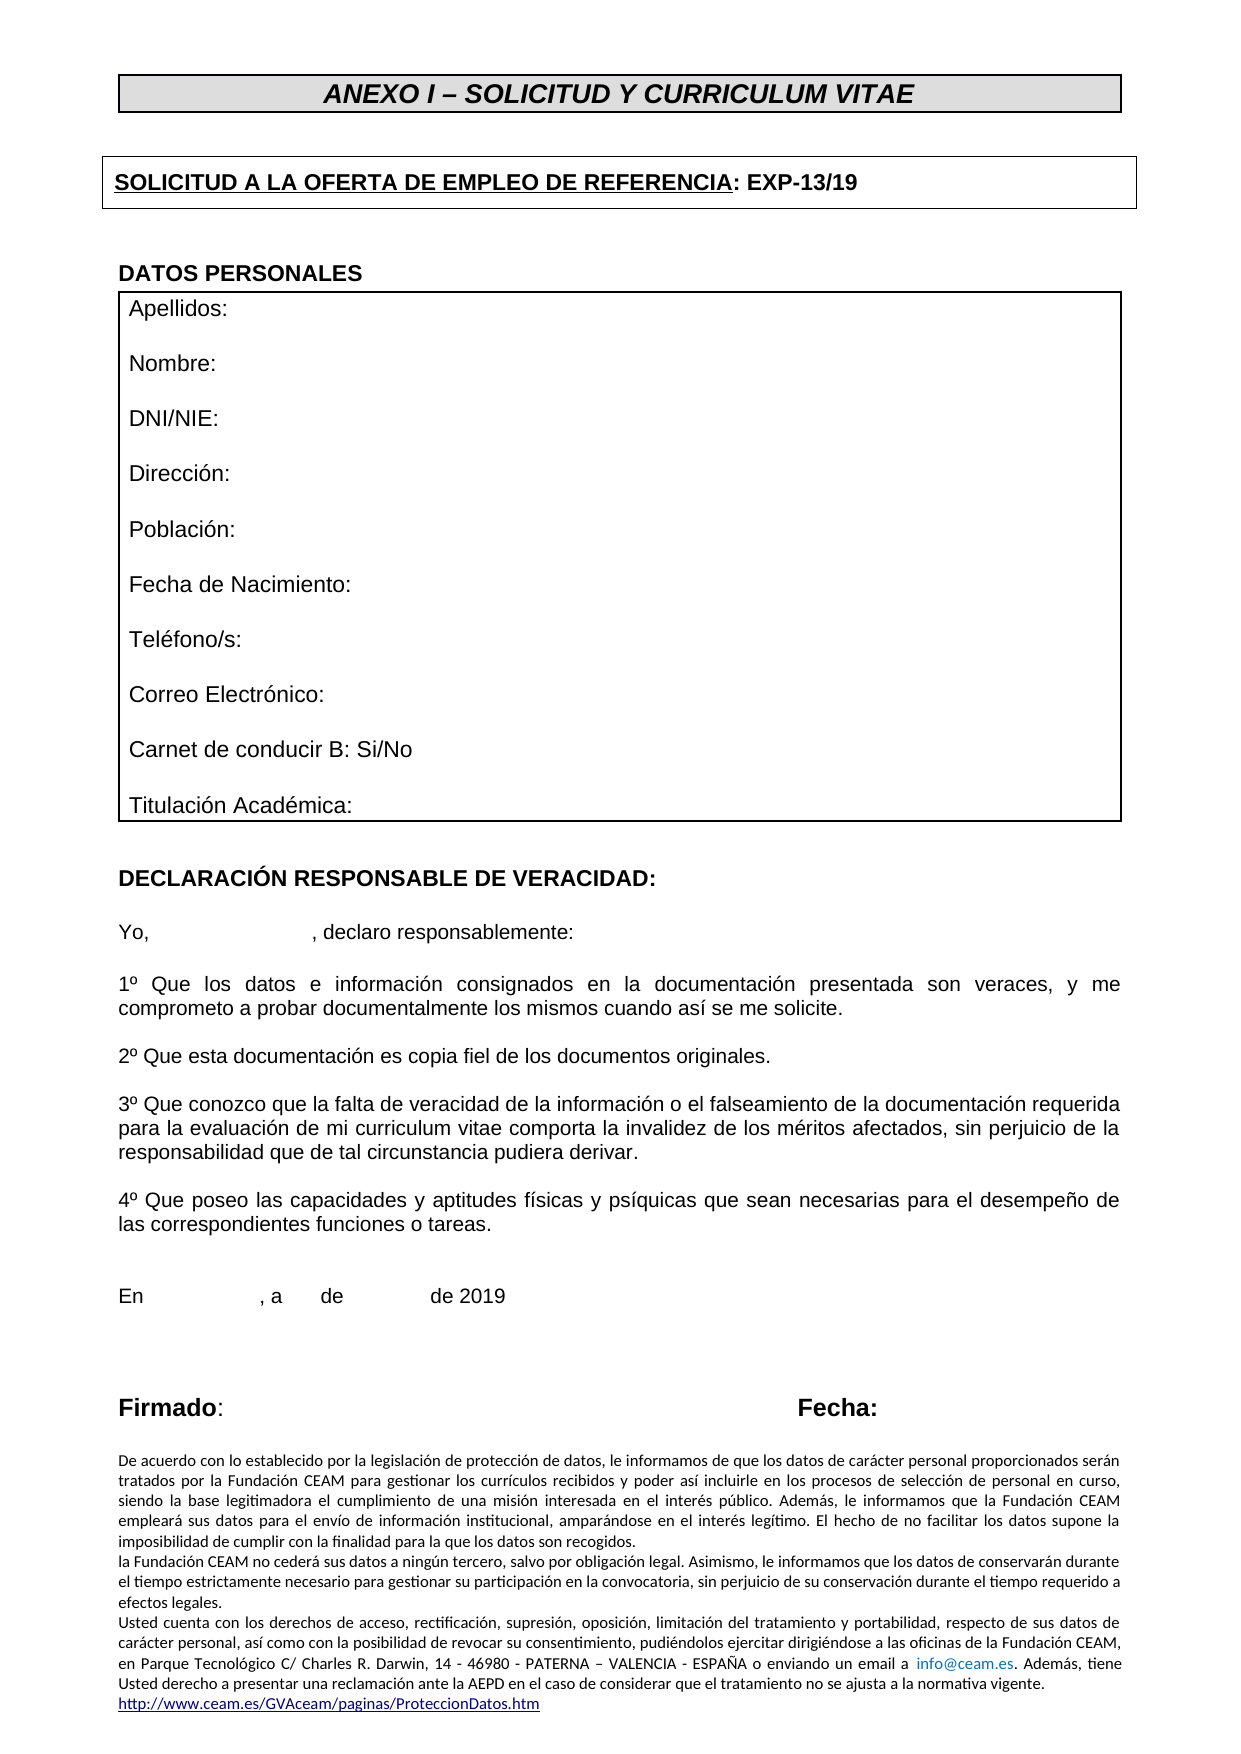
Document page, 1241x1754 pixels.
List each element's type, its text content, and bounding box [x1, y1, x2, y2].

text 1º Que los datos e información consignados en la documentación presentada son veraces, y me comprometo a probar documentalmente los mismos cuando así se me solicite. [118, 972, 1122, 1020]
text Titulación Académica: [120, 787, 1120, 820]
text Dirección: [120, 456, 1120, 487]
text Nombre: [120, 346, 1120, 376]
text DATOS PERSONALES [118, 260, 1122, 287]
text En , a de de 2019 [118, 1283, 1122, 1307]
text DECLARACIÓN RESPONSABLE DE VERACIDAD: [118, 865, 1122, 891]
text DNI/NIE: [120, 401, 1120, 432]
text Población: [120, 511, 1120, 542]
list Firmado: Fecha: [118, 1393, 1122, 1422]
text De acuerdo con lo establecido por la legislación de protección de datos, le informamos de que los datos de carácter personal proporcionados serán tratados por la Fundación CEAM para gestionar los currículos recibidos y poder así incluirle en los procesos de selección de personal en curso, siendo la base legitimadora el cumplimiento de una misión interesada en el interés público. Además, le informamos que la Fundación CEAM empleará sus datos para el envío de información institucional, amparándose en el interés legítimo. El hecho de no facilitar los datos supone la imposibilidad de cumplir con la finalidad para la que los datos son recogidos. [118, 1450, 1122, 1551]
text Apellidos: [120, 293, 1120, 321]
text Correo Electrónico: [120, 677, 1120, 708]
text http://www.ceam.es/GVAceam/paginas/ProteccionDatos.htm [118, 1693, 1122, 1714]
text 3º Que conozco que la falta de veracidad de la información o el falseamiento de la documentación requerida para la evaluación de mi curriculum vitae comporta la invalidez de los méritos afectados, sin perjuicio de la responsabilidad que de tal circunstancia pudiera derivar. [118, 1092, 1122, 1164]
text Yo, , declaro responsablemente: [118, 920, 1122, 944]
table_header SOLICITUD A LA OFERTA DE EMPLEO DE REFERENCIA: EXP-13/19 [103, 157, 1136, 208]
text la Fundación CEAM no cederá sus datos a ningún tercero, salvo por obligación legal. Asimismo, le informamos que los datos de conservarán durante el tiempo estrictamente necesario para gestionar su participación en la convocatoria, sin perjuicio de su conservación durante el tiempo requerido a efectos legales. [118, 1551, 1122, 1612]
text Teléfono/s: [120, 622, 1120, 652]
text ANEXO I – SOLICITUD Y CURRICULUM VITAE [120, 76, 1120, 111]
text Carnet de conducir B: Si/No [120, 732, 1120, 763]
text 2º Que esta documentación es copia fiel de los documentos originales. [118, 1044, 1122, 1068]
text Usted cuenta con los derechos de acceso, rectificación, supresión, oposición, limitación del tratamiento y portabilidad, respecto de sus datos de carácter personal, así como con la posibilidad de revocar su consentimiento, pudiéndolos ejercitar dirigiéndose a las oficinas de la Fundación CEAM, en Parque Tecnológico C/ Charles R. Darwin, 14 - 46980 - PATERNA – VALENCIA - ESPAÑA o enviando un email a info@ceam.es. Además, tiene Usted derecho a presentar una reclamación ante la AEPD en el caso de considerar que el tratamiento no se ajusta a la normativa vigente. [118, 1612, 1122, 1693]
text Fecha de Nacimiento: [120, 567, 1120, 597]
text 4º Que poseo las capacidades y aptitudes físicas y psíquicas que sean necesarias para el desempeño de las correspondientes funciones o tareas. [118, 1188, 1122, 1236]
